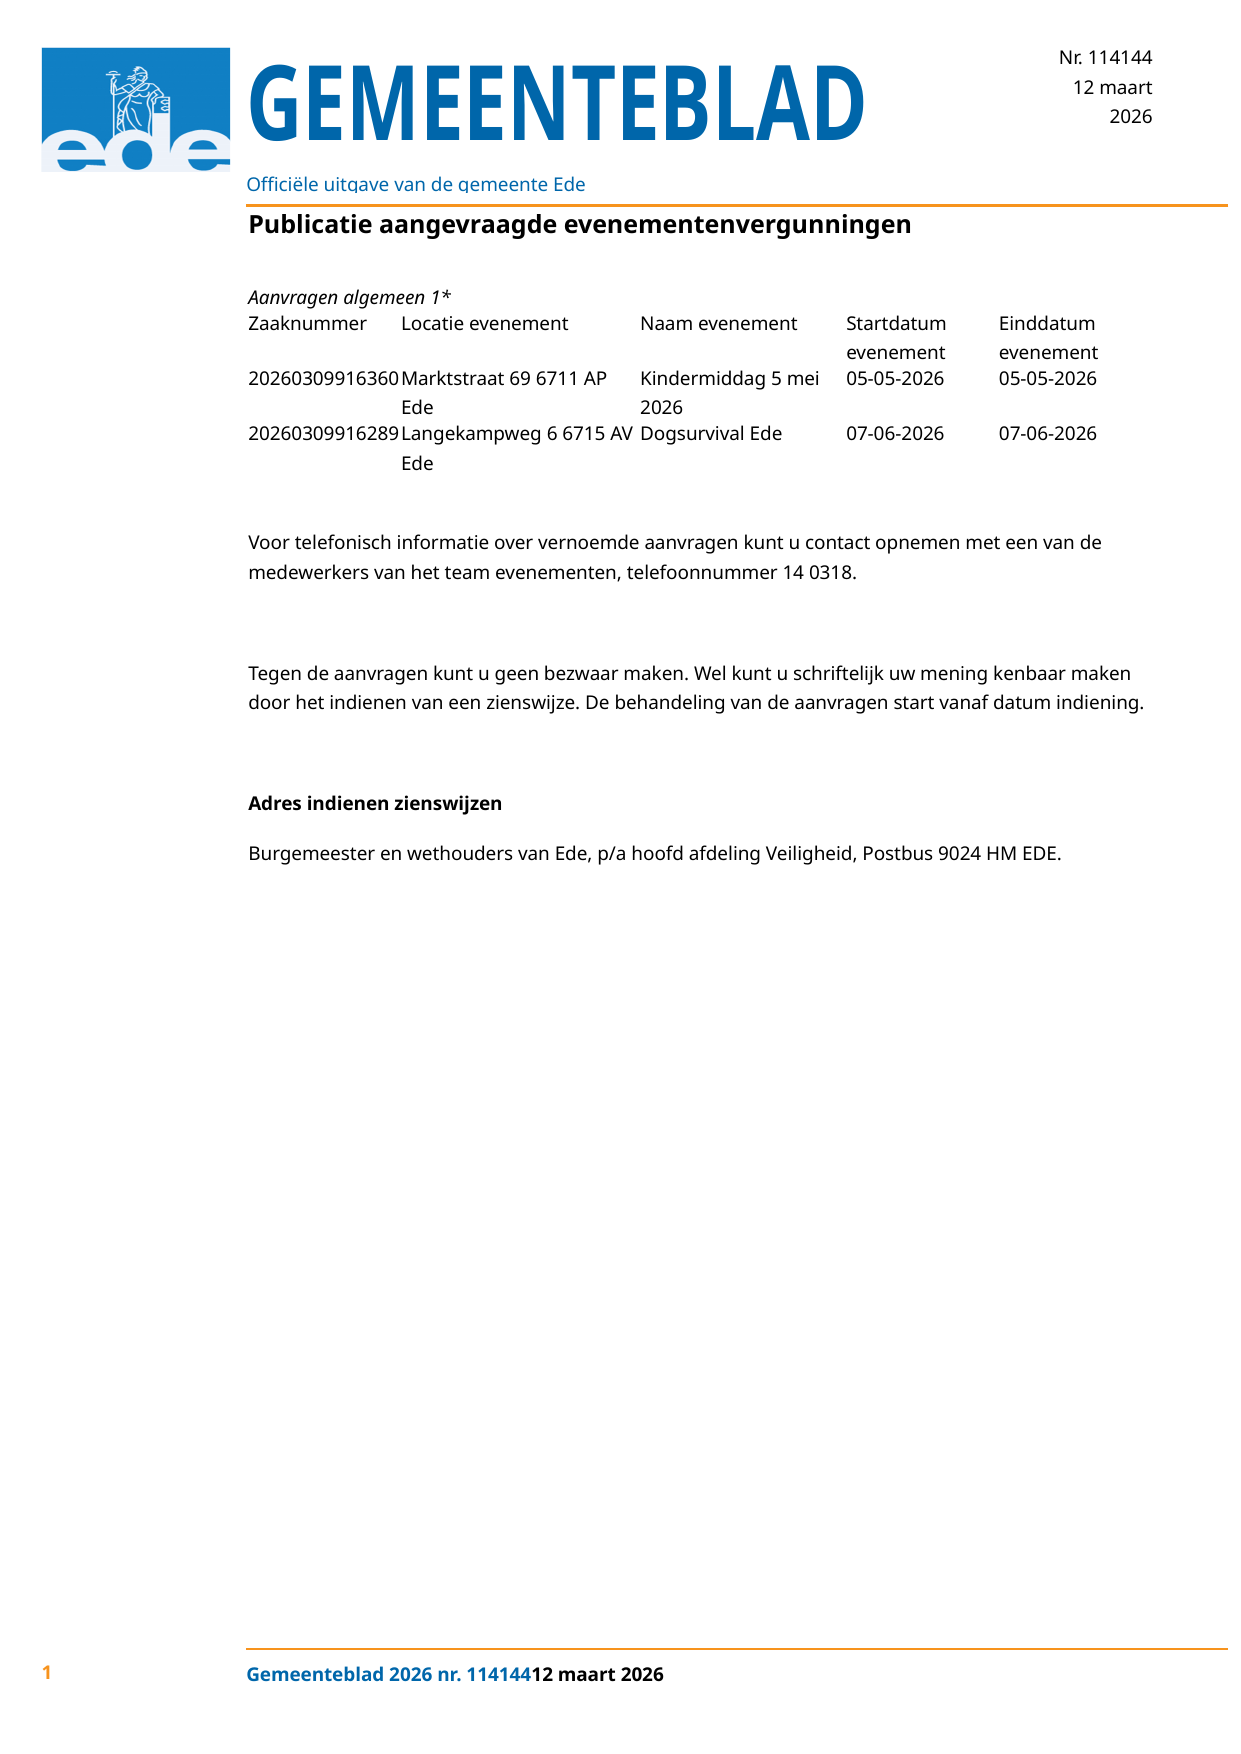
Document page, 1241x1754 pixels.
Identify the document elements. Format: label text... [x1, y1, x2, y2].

table_cell 05-05-2026 [846, 365, 999, 420]
table_cell Dogsurvival Ede [640, 420, 846, 476]
table_cell Marktstraat 69 6711 AP Ede [401, 365, 640, 420]
table_header Naam evenement [640, 310, 846, 365]
text Tegen de aanvragen kunt u geen bezwaar maken. Wel kunt u schriftelijk uw mening kenbaar maken door het indienen van een zienswijze. De behandeling van de aanvragen start vanaf datum indiening. [248, 660, 1152, 715]
table_cell 05-05-2026 [999, 365, 1152, 420]
table_cell 20260309916360 [248, 365, 401, 420]
text Voor telefonisch informatie over vernoemde aanvragen kunt u contact opnemen met een van de medewerkers van het team evenementen, telefoonnummer 14 0318. [248, 529, 1152, 584]
text Burgemeester en wethouders van Ede, p/a hoofd afdeling Veiligheid, Postbus 9024 HM EDE. [248, 841, 1152, 866]
table_header Einddatum evenement [999, 310, 1152, 365]
picture [41, 47, 231, 172]
table_header Locatie evenement [401, 310, 640, 365]
table_cell 07-06-2026 [846, 420, 999, 476]
table_header Zaaknummer [248, 310, 401, 365]
table_cell 20260309916289 [248, 420, 401, 476]
text Publicatie aangevraagde evenementenvergunningen [248, 207, 1152, 241]
text Aanvragen algemeen 1* [248, 284, 1152, 309]
table_cell Kindermiddag 5 mei 2026 [640, 365, 846, 420]
table_cell Langekampweg 6 6715 AV Ede [401, 420, 640, 476]
table_cell 07-06-2026 [999, 420, 1152, 476]
text Adres indienen zienswijzen [248, 790, 1152, 816]
table_header Startdatum evenement [846, 310, 999, 365]
